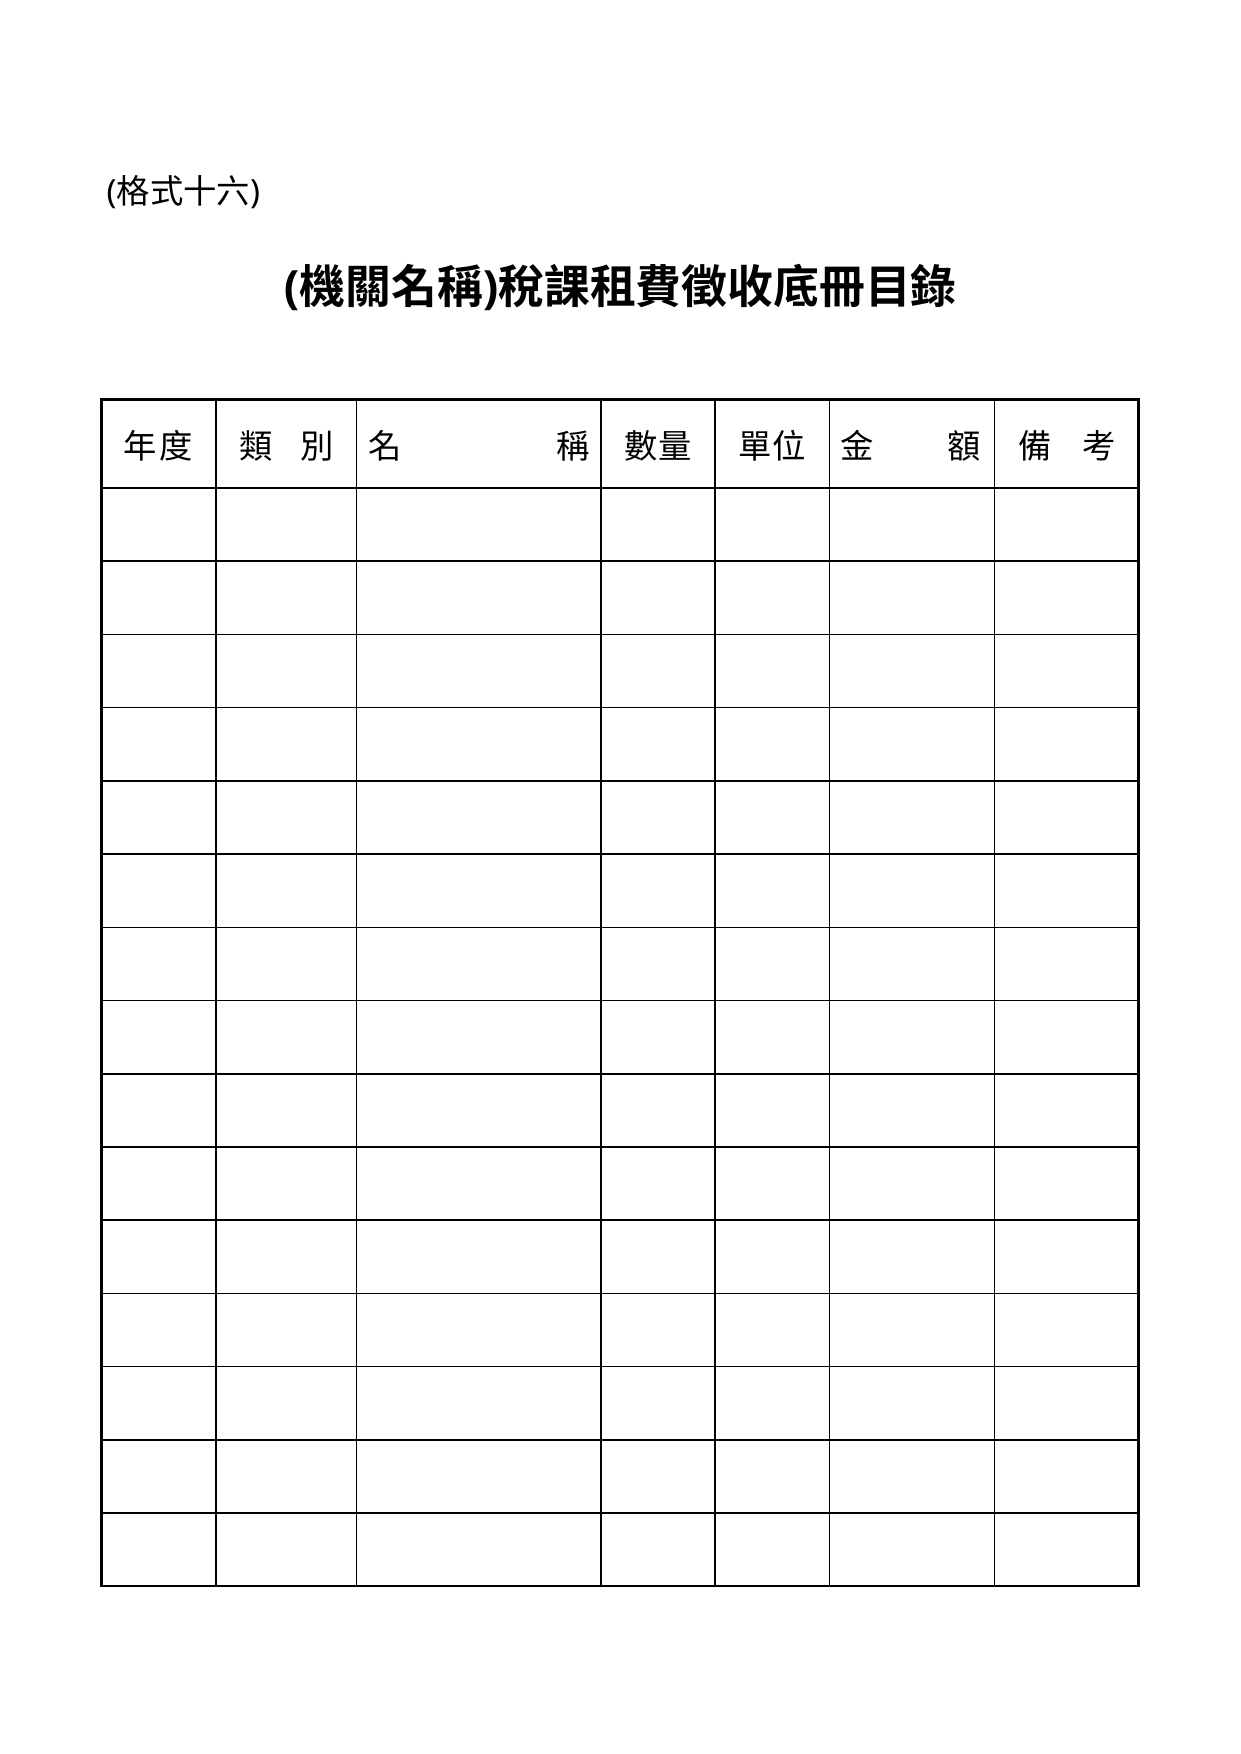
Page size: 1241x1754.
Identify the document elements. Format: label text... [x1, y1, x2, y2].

table_header 金額 [830, 401, 994, 487]
table_cell [716, 1221, 829, 1292]
table_cell [602, 1221, 714, 1292]
table_cell [602, 782, 714, 853]
table_cell [357, 708, 600, 780]
table_cell [103, 1001, 215, 1073]
table_cell [995, 855, 1137, 926]
table_cell [995, 1294, 1137, 1366]
table_header 備考 [995, 401, 1137, 487]
table_header 類別 [217, 401, 356, 487]
table_cell [995, 782, 1137, 853]
table_cell [716, 1294, 829, 1366]
table_cell [103, 489, 215, 560]
table_cell [830, 562, 994, 633]
table_cell [995, 928, 1137, 999]
table_cell [103, 1294, 215, 1366]
table_cell [103, 1441, 215, 1512]
table_cell [995, 1148, 1137, 1219]
text (格式十六) [106, 164, 1134, 213]
table_cell [830, 489, 994, 560]
table_cell [217, 1075, 356, 1146]
table_cell [357, 928, 600, 999]
table_cell [103, 928, 215, 999]
table_cell [357, 1148, 600, 1219]
table_cell [357, 1075, 600, 1146]
table_cell [830, 635, 994, 707]
table_cell [103, 562, 215, 633]
table_cell [830, 782, 994, 853]
table_cell [716, 708, 829, 780]
table_cell [995, 562, 1137, 633]
table_cell [602, 1075, 714, 1146]
table_cell [995, 1514, 1137, 1585]
table_cell [357, 1001, 600, 1073]
table_cell [103, 1514, 215, 1585]
table_cell [217, 635, 356, 707]
table_cell [716, 1514, 829, 1585]
table_cell [995, 1441, 1137, 1512]
table_cell [602, 1367, 714, 1439]
table_cell [602, 1001, 714, 1073]
table_cell [602, 1514, 714, 1585]
table_cell [217, 1294, 356, 1366]
table_cell [602, 562, 714, 633]
table_cell [716, 562, 829, 633]
table_cell [357, 489, 600, 560]
table_cell [830, 1075, 994, 1146]
table_cell [830, 708, 994, 780]
table_cell [217, 1367, 356, 1439]
table_header 單位 [716, 401, 829, 487]
table_cell [830, 1514, 994, 1585]
table_cell [995, 635, 1137, 707]
table_cell [716, 1441, 829, 1512]
table_cell [830, 928, 994, 999]
table_cell [217, 855, 356, 926]
table_cell [357, 1294, 600, 1366]
table_cell [602, 928, 714, 999]
table_cell [716, 928, 829, 999]
table_cell [716, 1001, 829, 1073]
table_cell [217, 1221, 356, 1292]
table_cell [217, 489, 356, 560]
table_cell [103, 1367, 215, 1439]
table_cell [103, 855, 215, 926]
table_cell [995, 1367, 1137, 1439]
table_cell [357, 1221, 600, 1292]
table_cell [217, 708, 356, 780]
table_cell [830, 855, 994, 926]
table_cell [995, 1001, 1137, 1073]
table_cell [357, 782, 600, 853]
table_cell [716, 635, 829, 707]
table_cell [716, 782, 829, 853]
table_cell [217, 1148, 356, 1219]
table_cell [103, 1075, 215, 1146]
table_cell [716, 1367, 829, 1439]
table_cell [830, 1148, 994, 1219]
table_cell [103, 782, 215, 853]
table_cell [103, 635, 215, 707]
table_cell [357, 1441, 600, 1512]
table_cell [995, 1221, 1137, 1292]
table_cell [103, 1148, 215, 1219]
table_cell [103, 1221, 215, 1292]
table_cell [357, 1367, 600, 1439]
table_cell [602, 1441, 714, 1512]
table_cell [830, 1294, 994, 1366]
table_cell [217, 1514, 356, 1585]
table_header 年度 [103, 401, 215, 487]
table_cell [995, 708, 1137, 780]
table_cell [995, 1075, 1137, 1146]
table_cell [217, 1441, 356, 1512]
table_header 數量 [602, 401, 714, 487]
table_cell [103, 708, 215, 780]
table_cell [830, 1441, 994, 1512]
table_cell [602, 1148, 714, 1219]
table_cell [602, 489, 714, 560]
table_cell [357, 562, 600, 633]
table_cell [716, 1148, 829, 1219]
table_cell [602, 635, 714, 707]
table_cell [830, 1367, 994, 1439]
table_cell [716, 489, 829, 560]
table_cell [217, 562, 356, 633]
table_header 名稱 [357, 401, 600, 487]
table_cell [716, 855, 829, 926]
table_cell [217, 782, 356, 853]
text (機關名稱)稅課租費徵收底冊目錄 [106, 250, 1134, 317]
table_cell [357, 635, 600, 707]
table_cell [830, 1001, 994, 1073]
table_cell [602, 1294, 714, 1366]
table_cell [217, 928, 356, 999]
table_cell [602, 855, 714, 926]
table_cell [830, 1221, 994, 1292]
table_cell [716, 1075, 829, 1146]
table_cell [602, 708, 714, 780]
table_cell [995, 489, 1137, 560]
table_cell [357, 855, 600, 926]
table_cell [217, 1001, 356, 1073]
table_cell [357, 1514, 600, 1585]
